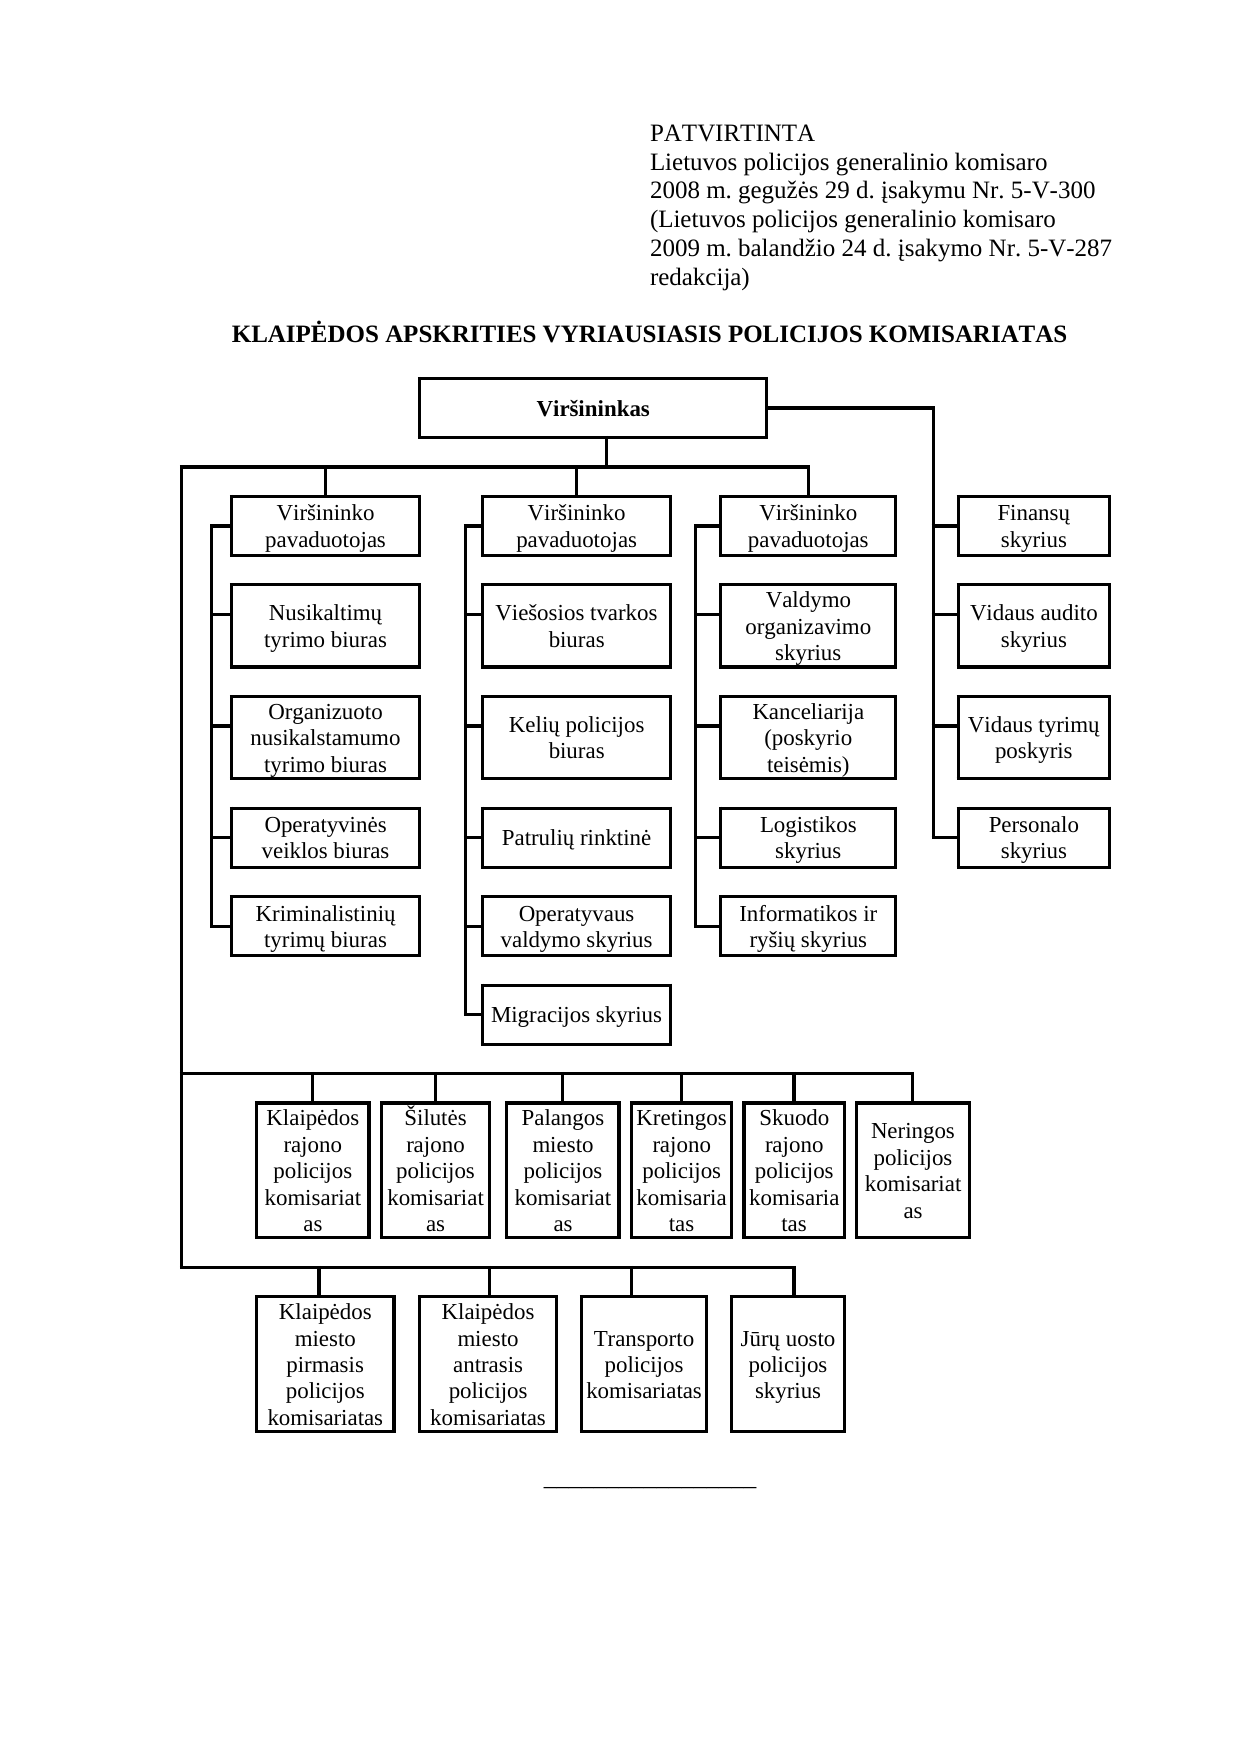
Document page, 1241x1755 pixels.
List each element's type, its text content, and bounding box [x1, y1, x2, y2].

table_cell [467, 807, 481, 836]
table_cell [857, 1239, 969, 1266]
table_cell [183, 895, 210, 924]
table_cell [708, 1295, 730, 1430]
table_cell [846, 1101, 855, 1236]
table_cell Skuodo rajono policijos komisariatas [746, 1105, 843, 1236]
table_cell [672, 583, 694, 613]
table_cell Transporto policijos komisariatas [583, 1298, 705, 1430]
table_cell Jūrų uosto policijos skyrius [733, 1298, 843, 1430]
table_cell [489, 1236, 506, 1266]
table_cell [212, 984, 231, 1013]
table_cell [489, 1075, 506, 1101]
table_cell [935, 665, 958, 695]
table_cell [421, 524, 464, 554]
table_cell [672, 925, 696, 954]
table_cell [212, 954, 231, 983]
table_cell [183, 583, 210, 613]
table_cell [794, 1239, 844, 1266]
text PATVIRTINTA [650, 118, 1122, 147]
text (Lietuvos policijos generalinio komisaro [650, 204, 1122, 233]
table_cell [212, 469, 231, 495]
table_cell [419, 469, 482, 495]
table_cell [467, 839, 481, 866]
table_cell [958, 869, 1109, 895]
table_cell [483, 469, 575, 495]
table_cell [935, 528, 957, 554]
table_cell [896, 410, 932, 436]
table_cell [506, 1269, 619, 1295]
table_cell [231, 669, 419, 695]
table_cell [721, 669, 896, 695]
table_cell [697, 839, 719, 866]
table_cell [896, 954, 1109, 983]
table_cell Šilutės rajono policijos komisariatas [383, 1105, 488, 1236]
table_cell [419, 554, 464, 583]
table_cell Logistikos skyrius [722, 810, 894, 866]
table_cell [697, 665, 721, 695]
table_cell [796, 1075, 844, 1101]
table_cell [633, 1269, 731, 1295]
table_cell [213, 777, 231, 807]
table_cell [672, 613, 694, 665]
table_cell [608, 439, 670, 465]
table_cell [419, 665, 464, 695]
table_cell [467, 866, 482, 895]
table_cell Informatikos ir ryšių skyrius [722, 898, 894, 954]
text 2009 m. balandžio 24 d. įsakymo Nr. 5-V-287 [650, 233, 1122, 262]
table_cell Viršininko pavaduotojas [233, 498, 418, 554]
table_cell [958, 557, 1109, 583]
table_cell [183, 469, 212, 495]
table_cell [896, 777, 932, 807]
table_cell [213, 616, 230, 665]
table_cell [467, 665, 482, 695]
table_cell Klaipėdos rajono policijos komisariatas [258, 1105, 367, 1236]
table_cell [697, 807, 719, 836]
table_cell [183, 866, 210, 895]
table_cell Palangos miesto policijos komisariatas [508, 1105, 617, 1236]
table_cell [321, 1269, 381, 1295]
table_cell [467, 984, 481, 1013]
table_cell [183, 984, 212, 1013]
table_cell [564, 1075, 619, 1101]
table_cell [844, 1236, 857, 1266]
table_cell [897, 495, 932, 524]
table_cell [670, 665, 694, 695]
table_cell [483, 439, 605, 465]
table_cell [491, 1101, 505, 1236]
table_header Viršininkas [421, 380, 765, 436]
table_cell [506, 1075, 561, 1101]
table_cell [483, 957, 670, 983]
table_cell [181, 1269, 256, 1295]
table_cell [183, 1043, 212, 1072]
table_cell Finansų skyrius [960, 498, 1108, 554]
table_cell [467, 554, 482, 583]
table_cell [697, 777, 721, 807]
text Lietuvos policijos generalinio komisaro [650, 147, 1122, 176]
table_cell [935, 495, 957, 524]
table_cell [897, 724, 932, 777]
table_cell [183, 925, 212, 954]
table_cell [721, 780, 896, 807]
table_cell [421, 695, 464, 724]
table_cell [231, 984, 419, 1013]
table_cell [419, 1013, 465, 1042]
table_cell [935, 728, 957, 777]
table_cell [696, 928, 719, 954]
table_cell [231, 469, 324, 495]
table_cell [768, 410, 896, 436]
table_cell [935, 554, 958, 583]
table_cell [183, 1013, 212, 1042]
table_cell Valdymo organizavimo skyrius [722, 586, 894, 665]
table_cell [421, 895, 464, 924]
table_cell [467, 695, 481, 724]
table_cell Viešosios tvarkos biuras [484, 586, 669, 665]
table_header [933, 377, 1109, 406]
table_cell [670, 469, 696, 495]
table_cell [421, 495, 465, 524]
table_cell [672, 495, 696, 524]
table_cell Vidaus audito skyrius [960, 586, 1108, 665]
table_cell [896, 465, 932, 495]
table_cell [958, 669, 1109, 695]
table_cell [897, 613, 932, 665]
table_cell Klaipėdos miesto antrasis policijos komisariatas [421, 1298, 555, 1430]
table_cell [467, 777, 482, 807]
table_cell [721, 957, 896, 983]
table_cell [971, 1101, 1109, 1236]
table_cell [213, 665, 231, 695]
table_cell [327, 469, 419, 495]
table_cell [935, 406, 1109, 436]
table_cell [670, 1043, 721, 1072]
table_cell [935, 695, 957, 724]
table_cell [733, 1101, 742, 1236]
table_cell [672, 695, 694, 724]
table_cell [467, 616, 481, 665]
table_cell [213, 807, 230, 836]
table_cell [696, 469, 721, 495]
table_cell [697, 528, 719, 554]
table_cell [721, 436, 896, 465]
table_cell [183, 1236, 256, 1266]
table_cell Patrulių rinktinė [484, 810, 669, 866]
table_cell [796, 1266, 844, 1295]
table_cell [491, 1269, 506, 1295]
table_cell [935, 807, 957, 836]
table_cell [897, 807, 932, 836]
table_cell [213, 583, 230, 613]
text 2008 m. gegužės 29 d. įsakymu Nr. 5-V-300 [650, 176, 1122, 204]
table_cell [731, 1236, 744, 1266]
table_cell Viršininko pavaduotojas [484, 498, 669, 554]
table_cell [896, 554, 932, 583]
table_cell [183, 524, 210, 554]
table_cell [437, 1075, 489, 1101]
table_cell [421, 807, 464, 836]
table_cell [896, 866, 933, 895]
table_cell [744, 1075, 792, 1101]
table_cell [721, 557, 896, 583]
table_cell [935, 583, 957, 613]
table_cell [621, 1101, 630, 1236]
table_cell [731, 1075, 744, 1101]
table_cell [213, 895, 230, 924]
table_cell [857, 1266, 969, 1295]
table_cell [421, 925, 464, 954]
table_cell Neringos policijos komisariatas [858, 1105, 968, 1236]
table_cell [213, 728, 230, 777]
table_cell [619, 1075, 631, 1101]
table_cell [969, 1266, 1109, 1295]
table_cell [369, 1075, 381, 1101]
table_cell [672, 836, 694, 866]
table_cell [935, 436, 958, 465]
table_cell [183, 495, 212, 524]
table_cell Migracijos skyrius [484, 987, 669, 1042]
table_cell [935, 465, 958, 495]
table_cell [896, 984, 1109, 1013]
table_cell [212, 1013, 231, 1042]
table_cell [857, 1075, 911, 1101]
table_cell [314, 1075, 369, 1101]
table_header [768, 377, 933, 406]
table_cell [744, 1239, 794, 1266]
table_cell [933, 839, 957, 866]
table_cell [467, 895, 481, 924]
table_cell [419, 984, 464, 1013]
table_cell [933, 866, 958, 895]
table_cell [213, 839, 230, 866]
table_header [181, 377, 212, 406]
table_cell [969, 1072, 1109, 1101]
table_cell [231, 557, 419, 583]
table_cell [213, 554, 231, 583]
table_cell Personalo skyrius [960, 810, 1108, 866]
table_cell [670, 777, 694, 807]
table_cell [896, 1013, 1109, 1042]
table_cell [696, 495, 719, 524]
table_cell [213, 695, 230, 724]
table_cell [183, 807, 210, 836]
table_cell [381, 1239, 489, 1266]
table_cell [231, 869, 419, 895]
table_cell [231, 780, 419, 807]
table_cell [935, 777, 958, 807]
text _________________ [177, 1462, 1122, 1491]
table_cell [670, 439, 721, 465]
table_cell [381, 1075, 434, 1101]
table_cell [619, 1269, 630, 1295]
table_cell [369, 1236, 381, 1266]
table_cell [670, 554, 694, 583]
table_cell [465, 495, 481, 524]
table_cell [421, 724, 464, 777]
table_cell [212, 436, 231, 465]
table_cell [231, 436, 419, 465]
table_cell [670, 954, 721, 983]
table_cell [631, 1075, 680, 1101]
table_cell [506, 1239, 619, 1266]
table_cell [483, 557, 670, 583]
table_cell [256, 1239, 369, 1266]
table_cell [183, 836, 210, 866]
table_cell Operatyvinės veiklos biuras [233, 810, 418, 866]
table_cell [183, 777, 210, 807]
table_cell [419, 866, 464, 895]
table_cell [619, 1236, 631, 1266]
table_cell Vidaus tyrimų poskyris [960, 698, 1108, 777]
table_cell [672, 984, 721, 1013]
table_cell [181, 436, 212, 465]
table_cell Nusikaltimų tyrimo biuras [233, 586, 418, 665]
table_cell [483, 1046, 670, 1072]
table_cell [421, 613, 464, 665]
table_cell [721, 1013, 896, 1042]
table_cell [183, 954, 212, 983]
table_cell [683, 1075, 731, 1101]
table_cell [231, 957, 419, 983]
table_cell [419, 777, 464, 807]
table_header [212, 377, 418, 406]
table_cell [958, 780, 1109, 807]
table_cell [483, 669, 670, 695]
table_cell [672, 724, 694, 777]
table_cell [183, 1075, 256, 1101]
table_cell [213, 528, 230, 554]
table_cell [897, 524, 932, 554]
table_cell [897, 695, 932, 724]
table_cell [670, 866, 694, 895]
table_cell [212, 406, 418, 436]
table_cell [697, 895, 719, 924]
table_cell [731, 1269, 792, 1295]
table_cell [212, 928, 230, 954]
table_cell [467, 928, 481, 954]
table_cell [846, 1295, 1109, 1430]
table_cell Operatyvaus valdymo skyrius [484, 898, 669, 954]
table_cell Kelių policijos biuras [484, 698, 669, 777]
table_cell [396, 1295, 418, 1430]
table_cell Organizuoto nusikalstamumo tyrimo biuras [233, 698, 418, 777]
table_cell [183, 1101, 255, 1236]
table_cell [183, 665, 210, 695]
table_cell [578, 469, 670, 495]
table_cell [897, 583, 932, 613]
table_cell [181, 1295, 255, 1430]
table_cell [914, 1072, 969, 1101]
table_cell [721, 984, 896, 1013]
table_cell [844, 1075, 857, 1101]
table_cell Kretingos rajono policijos komisariatas [633, 1105, 730, 1236]
table_cell [897, 895, 1109, 924]
table_cell [697, 616, 719, 665]
table_cell [672, 1013, 721, 1042]
table_cell Kanceliarija (poskyrio teisėmis) [722, 698, 894, 777]
table_cell [465, 1043, 482, 1072]
table_cell [212, 1043, 231, 1072]
table_cell [558, 1295, 580, 1430]
table_cell [897, 836, 933, 866]
table_cell [421, 836, 464, 866]
table_cell [697, 583, 719, 613]
table_cell Viršininko pavaduotojas [722, 498, 894, 554]
table_cell [897, 925, 1109, 954]
table_cell [969, 1236, 1109, 1266]
table_cell [958, 465, 1109, 495]
table_cell [181, 406, 212, 436]
table_cell [213, 866, 231, 895]
table_cell [381, 1269, 488, 1295]
table_cell Klaipėdos miesto pirmasis policijos komisariatas [258, 1298, 392, 1430]
table_cell [467, 583, 481, 613]
table_cell [421, 583, 464, 613]
table_cell [467, 528, 481, 554]
table_cell [483, 869, 670, 895]
table_cell [231, 1043, 419, 1072]
table_cell [183, 724, 210, 777]
text KLAIPĖDOS APSKRITIES VYRIAUSIASIS POLICIJOS KOMISARIATAS [177, 319, 1122, 348]
table_cell [721, 469, 807, 495]
table_cell [844, 1266, 857, 1295]
table_cell [465, 1016, 481, 1042]
table_cell [212, 495, 230, 524]
table_cell [672, 895, 694, 924]
table_cell [183, 695, 210, 724]
table_cell [419, 954, 464, 983]
table_cell [896, 436, 932, 465]
table_cell [419, 1043, 465, 1072]
table_cell [721, 869, 896, 895]
table_cell [371, 1101, 380, 1236]
table_cell [810, 465, 896, 495]
table_cell [631, 1239, 731, 1266]
table_cell [183, 613, 210, 665]
table_cell [697, 866, 721, 895]
table_cell [672, 807, 694, 836]
table_cell [721, 1043, 896, 1072]
table_cell [672, 524, 694, 554]
table_cell [419, 439, 482, 465]
table_cell [697, 728, 719, 777]
table_cell [896, 665, 932, 695]
table_cell [183, 554, 210, 583]
table_cell [697, 695, 719, 724]
table_cell [896, 1043, 1109, 1072]
table_cell [256, 1075, 311, 1101]
table_cell [697, 554, 721, 583]
table_cell [958, 436, 1109, 465]
table_cell [467, 954, 482, 983]
table_cell Kriminalistinių tyrimų biuras [233, 898, 418, 954]
table_cell [483, 780, 670, 807]
table_cell [256, 1269, 317, 1295]
text redakcija) [650, 262, 1122, 291]
table_cell [467, 728, 481, 777]
table_cell [231, 1013, 419, 1042]
table_cell [935, 616, 957, 665]
